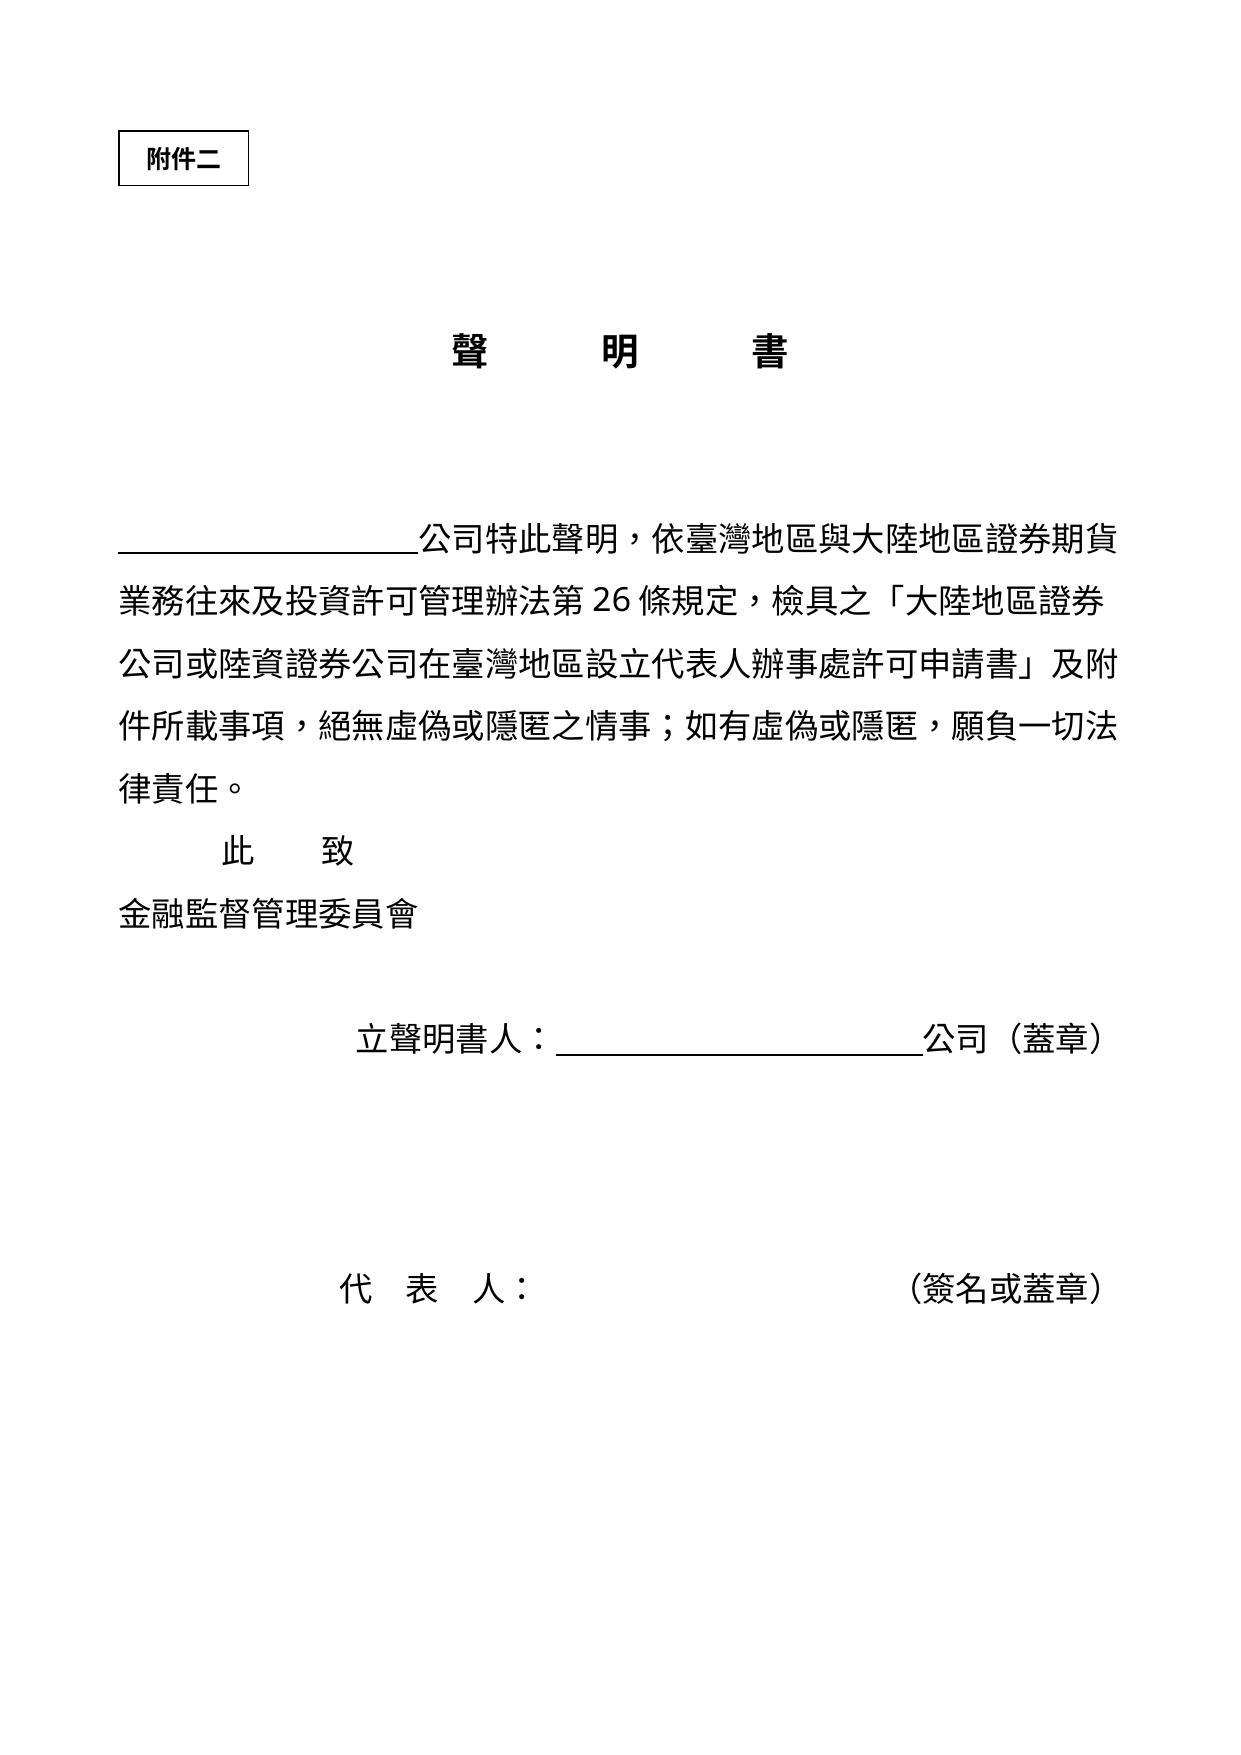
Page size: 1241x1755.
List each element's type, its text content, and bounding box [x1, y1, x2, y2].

text 聲 明 書 [118, 307, 1122, 370]
text 金融監督管理委員會 [118, 870, 1122, 932]
text 公司特此聲明，依臺灣地區與大陸地區證券期貨業務往來及投資許可管理辦法第26條規定，檢具之「大陸地區證券公司或陸資證券公司在臺灣地區設立代表人辦事處許可申請書」及附件所載事項，絕無虛偽或隱匿之情事；如有虛偽或隱匿，願負一切法律責任。 [118, 495, 1122, 807]
text 代 表 人： （簽名或蓋章） [118, 1245, 1122, 1307]
text 附件二 [135, 139, 233, 175]
text 此 致 [118, 807, 1122, 870]
text 立聲明書人： 公司（蓋章） [118, 995, 1122, 1057]
